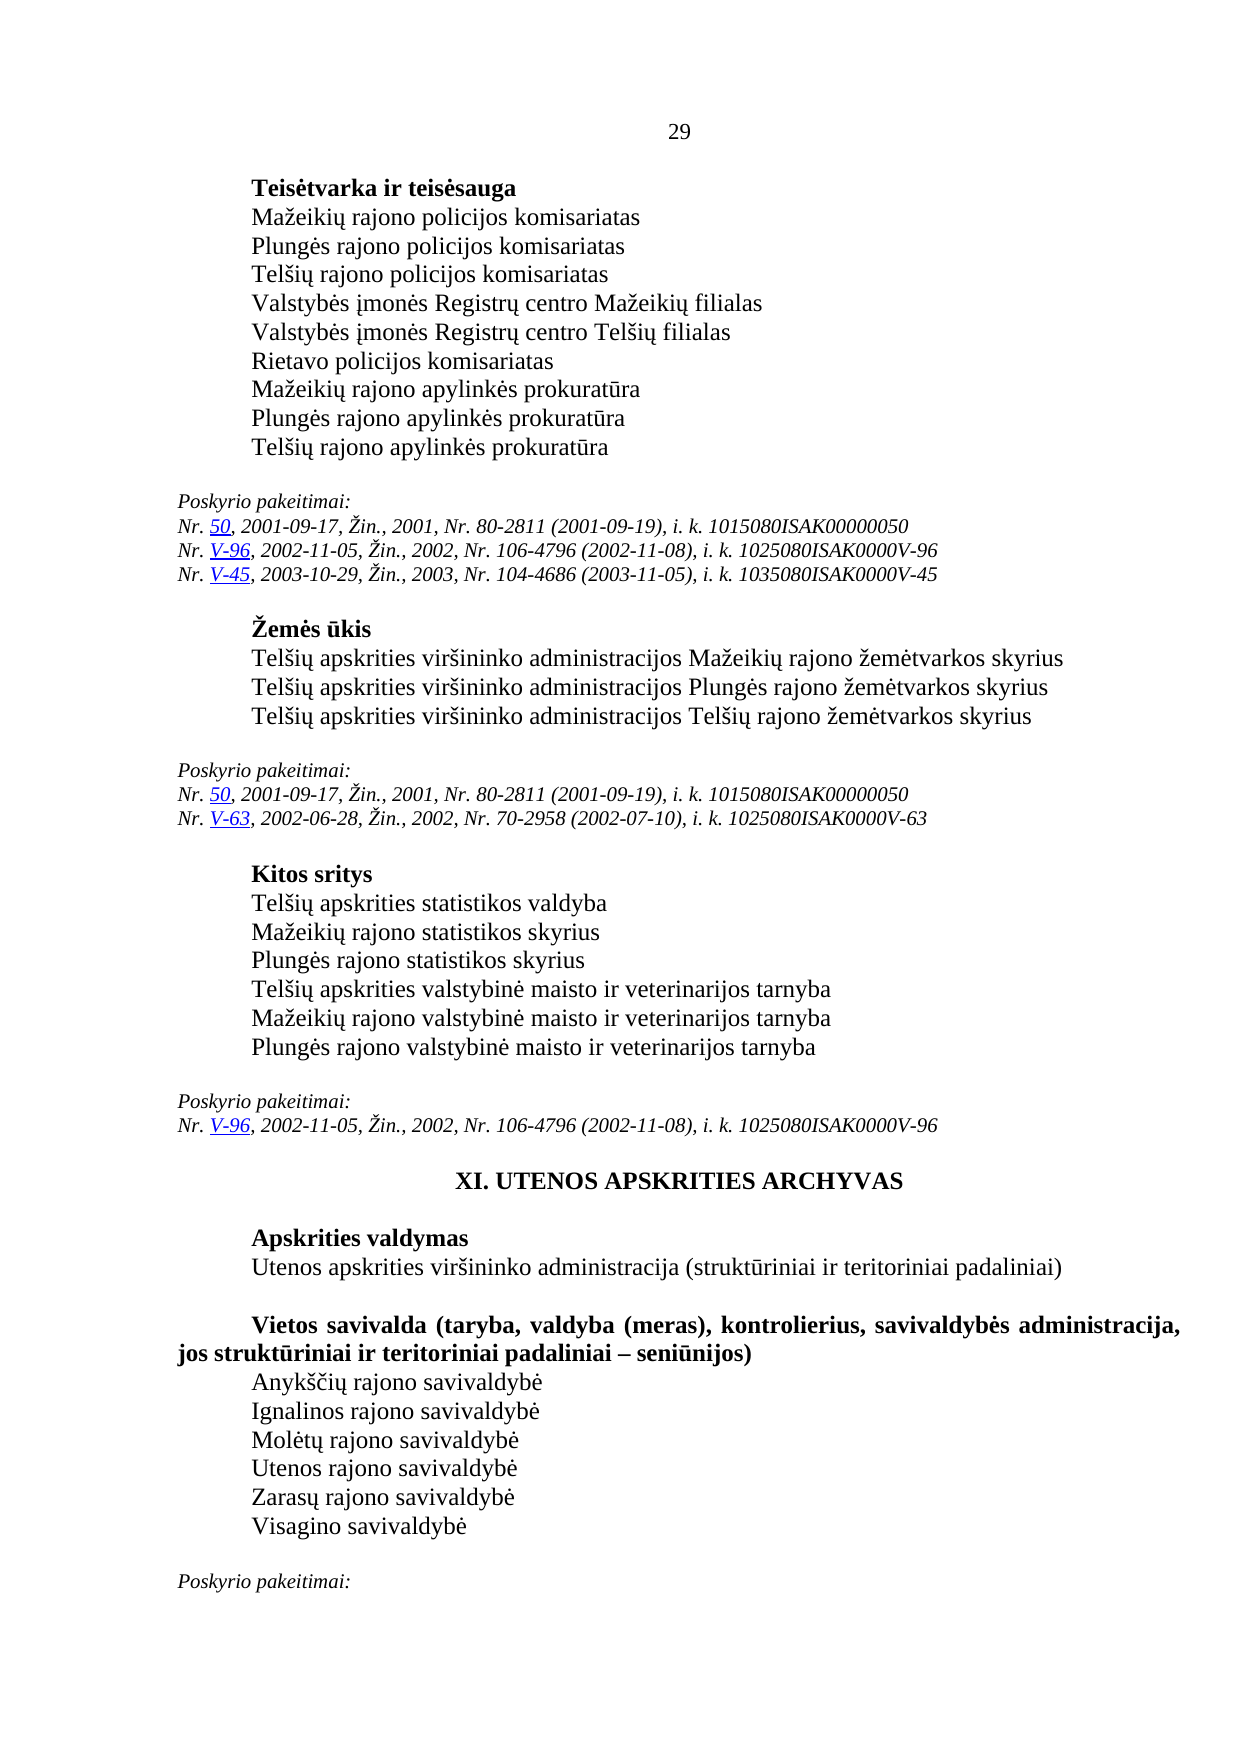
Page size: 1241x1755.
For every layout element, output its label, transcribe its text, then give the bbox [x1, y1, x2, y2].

text Poskyrio pakeitimai: [177, 1568, 1181, 1593]
text Kitos sritys [177, 859, 1181, 888]
text Nr. V-96, 2002-11-05, Žin., 2002, Nr. 106-4796 (2002-11-08), i. k. 1025080ISAK0000V-96 [177, 1113, 1181, 1137]
text Plungės rajono policijos komisariatas [177, 231, 1181, 259]
text Vietos savivalda (taryba, valdyba (meras), kontrolierius, savivaldybės administracija, jos struktūriniai ir teritoriniai padaliniai – seniūnijos) [177, 1310, 1181, 1367]
text Telšių apskrities viršininko administracijos Telšių rajono žemėtvarkos skyrius [177, 701, 1181, 729]
text Ignalinos rajono savivaldybė [177, 1396, 1181, 1425]
text Poskyrio pakeitimai: [177, 758, 1181, 782]
text Telšių apskrities viršininko administracijos Mažeikių rajono žemėtvarkos skyrius [177, 643, 1181, 672]
text Nr. 50, 2001-09-17, Žin., 2001, Nr. 80-2811 (2001-09-19), i. k. 1015080ISAK00000050 [177, 782, 1181, 806]
text Žemės ūkis [177, 614, 1181, 643]
text Poskyrio pakeitimai: [177, 489, 1181, 513]
text Rietavo policijos komisariatas [177, 346, 1181, 374]
text Molėtų rajono savivaldybė [177, 1425, 1181, 1453]
text Plungės rajono valstybinė maisto ir veterinarijos tarnyba [177, 1032, 1181, 1060]
text Nr. 50, 2001-09-17, Žin., 2001, Nr. 80-2811 (2001-09-19), i. k. 1015080ISAK00000050 [177, 513, 1181, 538]
text Visagino savivaldybė [177, 1511, 1181, 1540]
text Plungės rajono statistikos skyrius [177, 945, 1181, 974]
text Anykščių rajono savivaldybė [177, 1367, 1181, 1396]
text Valstybės įmonės Registrų centro Telšių filialas [177, 317, 1181, 346]
text Telšių apskrities statistikos valdyba [177, 888, 1181, 917]
text Mažeikių rajono policijos komisariatas [177, 202, 1181, 231]
text Nr. V-96, 2002-11-05, Žin., 2002, Nr. 106-4796 (2002-11-08), i. k. 1025080ISAK0000V-96 [177, 538, 1181, 562]
text Valstybės įmonės Registrų centro Mažeikių filialas [177, 288, 1181, 317]
text Mažeikių rajono valstybinė maisto ir veterinarijos tarnyba [177, 1003, 1181, 1032]
text Mažeikių rajono statistikos skyrius [177, 917, 1181, 945]
text Mažeikių rajono apylinkės prokuratūra [177, 374, 1181, 403]
text Zarasų rajono savivaldybė [177, 1482, 1181, 1511]
text Apskrities valdymas [177, 1223, 1181, 1252]
text Plungės rajono apylinkės prokuratūra [177, 403, 1181, 432]
text Utenos rajono savivaldybė [177, 1453, 1181, 1482]
text Telšių apskrities valstybinė maisto ir veterinarijos tarnyba [177, 974, 1181, 1003]
text Teisėtvarka ir teisėsauga [177, 173, 1181, 202]
text Nr. V-63, 2002-06-28, Žin., 2002, Nr. 70-2958 (2002-07-10), i. k. 1025080ISAK0000V-63 [177, 806, 1181, 830]
text Utenos apskrities viršininko administracija (struktūriniai ir teritoriniai padaliniai) [177, 1252, 1181, 1281]
text Telšių rajono policijos komisariatas [177, 259, 1181, 288]
text Telšių rajono apylinkės prokuratūra [177, 432, 1181, 461]
text Nr. V-45, 2003-10-29, Žin., 2003, Nr. 104-4686 (2003-11-05), i. k. 1035080ISAK0000V-45 [177, 562, 1181, 586]
text Telšių apskrities viršininko administracijos Plungės rajono žemėtvarkos skyrius [177, 672, 1181, 701]
text XI. UTENOS APSKRITIES ARCHYVAS [177, 1166, 1181, 1195]
text Poskyrio pakeitimai: [177, 1089, 1181, 1113]
